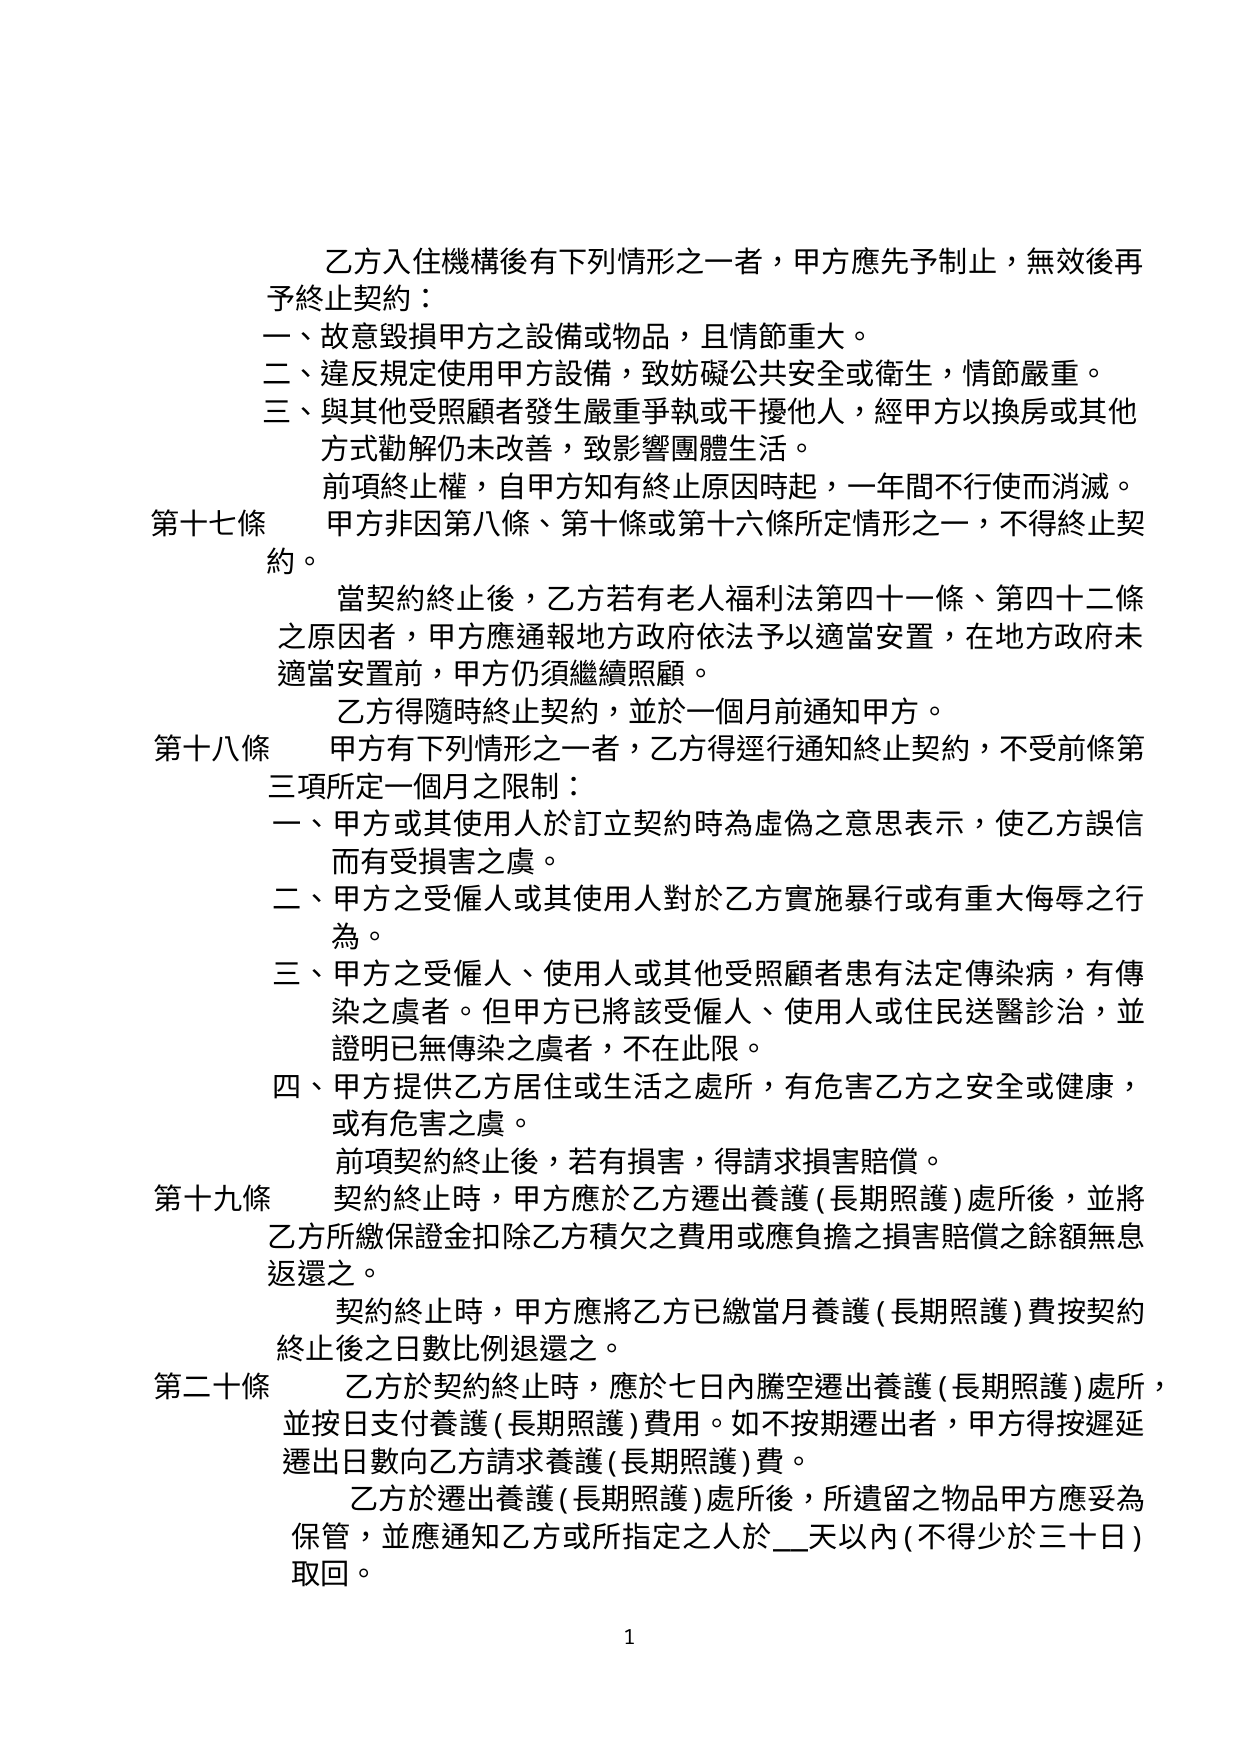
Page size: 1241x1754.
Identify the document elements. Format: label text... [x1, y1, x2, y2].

text 第十九條 契約終止時，甲方應於乙方遷出養護(長期照護)處所後，並將乙方所繳保證金扣除乙方積欠之費用或應負擔之損害賠償之餘額無息返還之。 [153, 1180, 1146, 1292]
text 乙方得隨時終止契約，並於一個月前通知甲方。 [176, 692, 1146, 730]
text 乙方於遷出養護(長期照護)處所後，所遺留之物品甲方應妥為保管，並應通知乙方或所指定之人於__天以內(不得少於三十日)取回。 [291, 1480, 1146, 1592]
text 契約終止時，甲方應將乙方已繳當月養護(長期照護)費按契約終止後之日數比例退還之。 [276, 1292, 1146, 1367]
text 二、違反規定使用甲方設備，致妨礙公共安全或衛生，情節嚴重。 [234, 355, 1146, 392]
text 前項終止權，自甲方知有終止原因時起，一年間不行使而消滅。 [263, 467, 1146, 505]
text 一、故意毀損甲方之設備或物品，且情節重大。 [262, 317, 1146, 355]
text 三、甲方之受僱人、使用人或其他受照顧者患有法定傳染病，有傳染之虞者。但甲方已將該受僱人、使用人或住民送醫診治，並證明已無傳染之虞者，不在此限。 [272, 955, 1146, 1067]
text 三、與其他受照顧者發生嚴重爭執或干擾他人，經甲方以換房或其他方式勸解仍未改善，致影響團體生活。 [262, 392, 1146, 467]
text 第十七條 甲方非因第八條、第十條或第十六條所定情形之一，不得終止契約。 [150, 505, 1146, 580]
text 一、甲方或其使用人於訂立契約時為虛偽之意思表示，使乙方誤信而有受損害之虞。 [272, 805, 1146, 880]
text 當契約終止後，乙方若有老人福利法第四十一條、第四十二條之原因者，甲方應通報地方政府依法予以適當安置，在地方政府未適當安置前，甲方仍須繼續照顧。 [277, 580, 1146, 692]
text 前項契約終止後，若有損害，得請求損害賠償。 [175, 1142, 1146, 1180]
text 乙方入住機構後有下列情形之一者，甲方應先予制止，無效後再予終止契約： [266, 242, 1146, 317]
text 第二十條 乙方於契約終止時，應於七日內騰空遷出養護(長期照護)處所，並按日支付養護(長期照護)費用。如不按期遷出者，甲方得按遲延遷出日數向乙方請求養護(長期照護)費。 [153, 1367, 1146, 1480]
text 二、甲方之受僱人或其使用人對於乙方實施暴行或有重大侮辱之行為。 [272, 880, 1146, 955]
text 四、甲方提供乙方居住或生活之處所，有危害乙方之安全或健康，或有危害之虞。 [272, 1067, 1146, 1142]
text 第十八條 甲方有下列情形之一者，乙方得逕行通知終止契約，不受前條第三項所定一個月之限制： [153, 730, 1146, 805]
